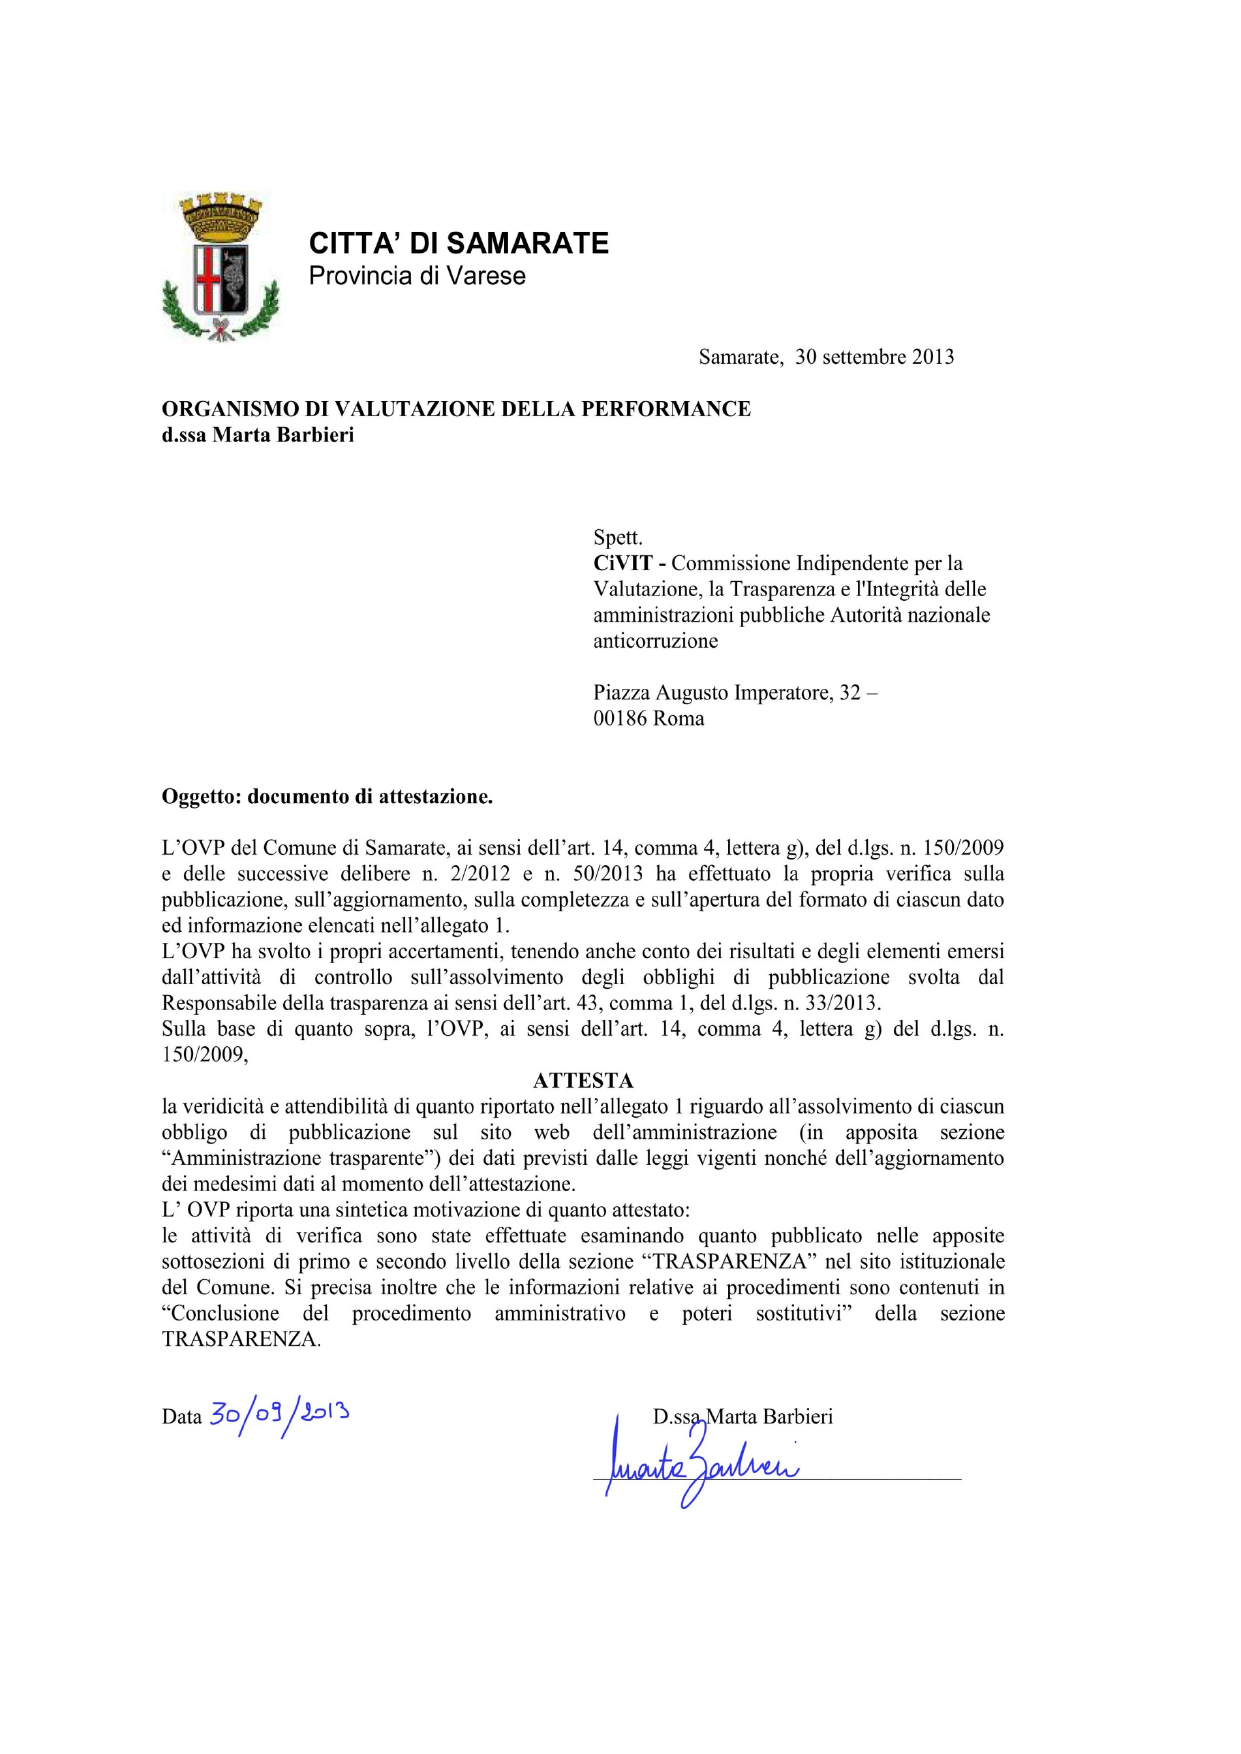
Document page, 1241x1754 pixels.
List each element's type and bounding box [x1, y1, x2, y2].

picture [59, 59, 1133, 1636]
